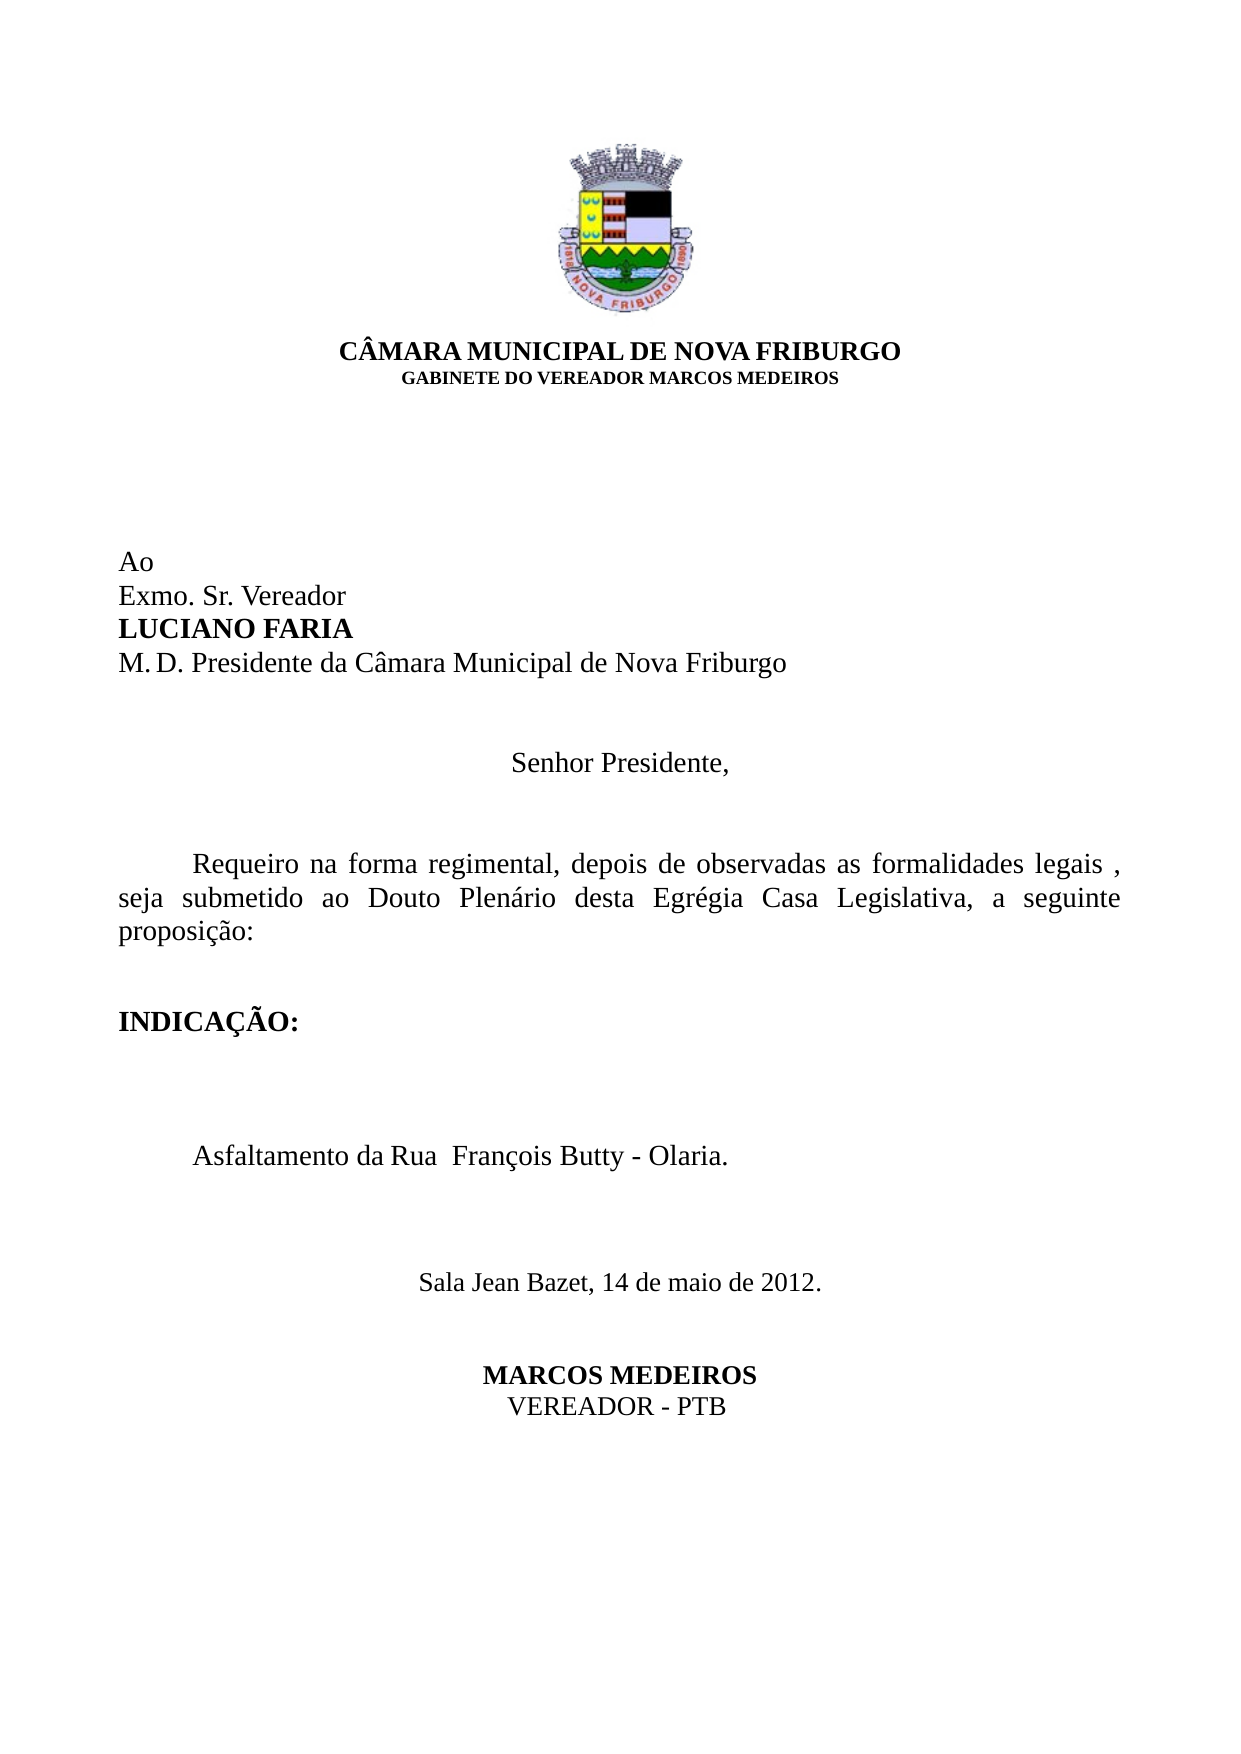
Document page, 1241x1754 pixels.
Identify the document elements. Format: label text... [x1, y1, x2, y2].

text LUCIANO FARIA [118, 611, 1122, 645]
text Requeiro na forma regimental, depois de observadas as formalidades legais , seja submetido ao Douto Plenário desta Egrégia Casa Legislativa, a seguinte proposição: [118, 846, 1122, 947]
text MARCOS MEDEIROS [118, 1359, 1122, 1390]
text VEREADOR - PTB [118, 1390, 1122, 1422]
text Asfaltamento da Rua François Butty - Olaria. [118, 1138, 1122, 1172]
text Exmo. Sr. Vereador [118, 578, 1122, 611]
text Senhor Presidente, [118, 746, 1122, 779]
text Sala Jean Bazet, 14 de maio de 2012. [118, 1266, 1122, 1297]
list D. Presidente da Câmara Municipal de Nova Friburgo [118, 645, 1122, 678]
text CÂMARA MUNICIPAL DE NOVA FRIBURGO [118, 335, 1122, 367]
text GABINETE DO VEREADOR MARCOS MEDEIROS [118, 367, 1122, 388]
text INDICAÇÃO: [118, 1004, 1122, 1038]
picture [537, 127, 703, 327]
text Ao [118, 544, 1122, 578]
